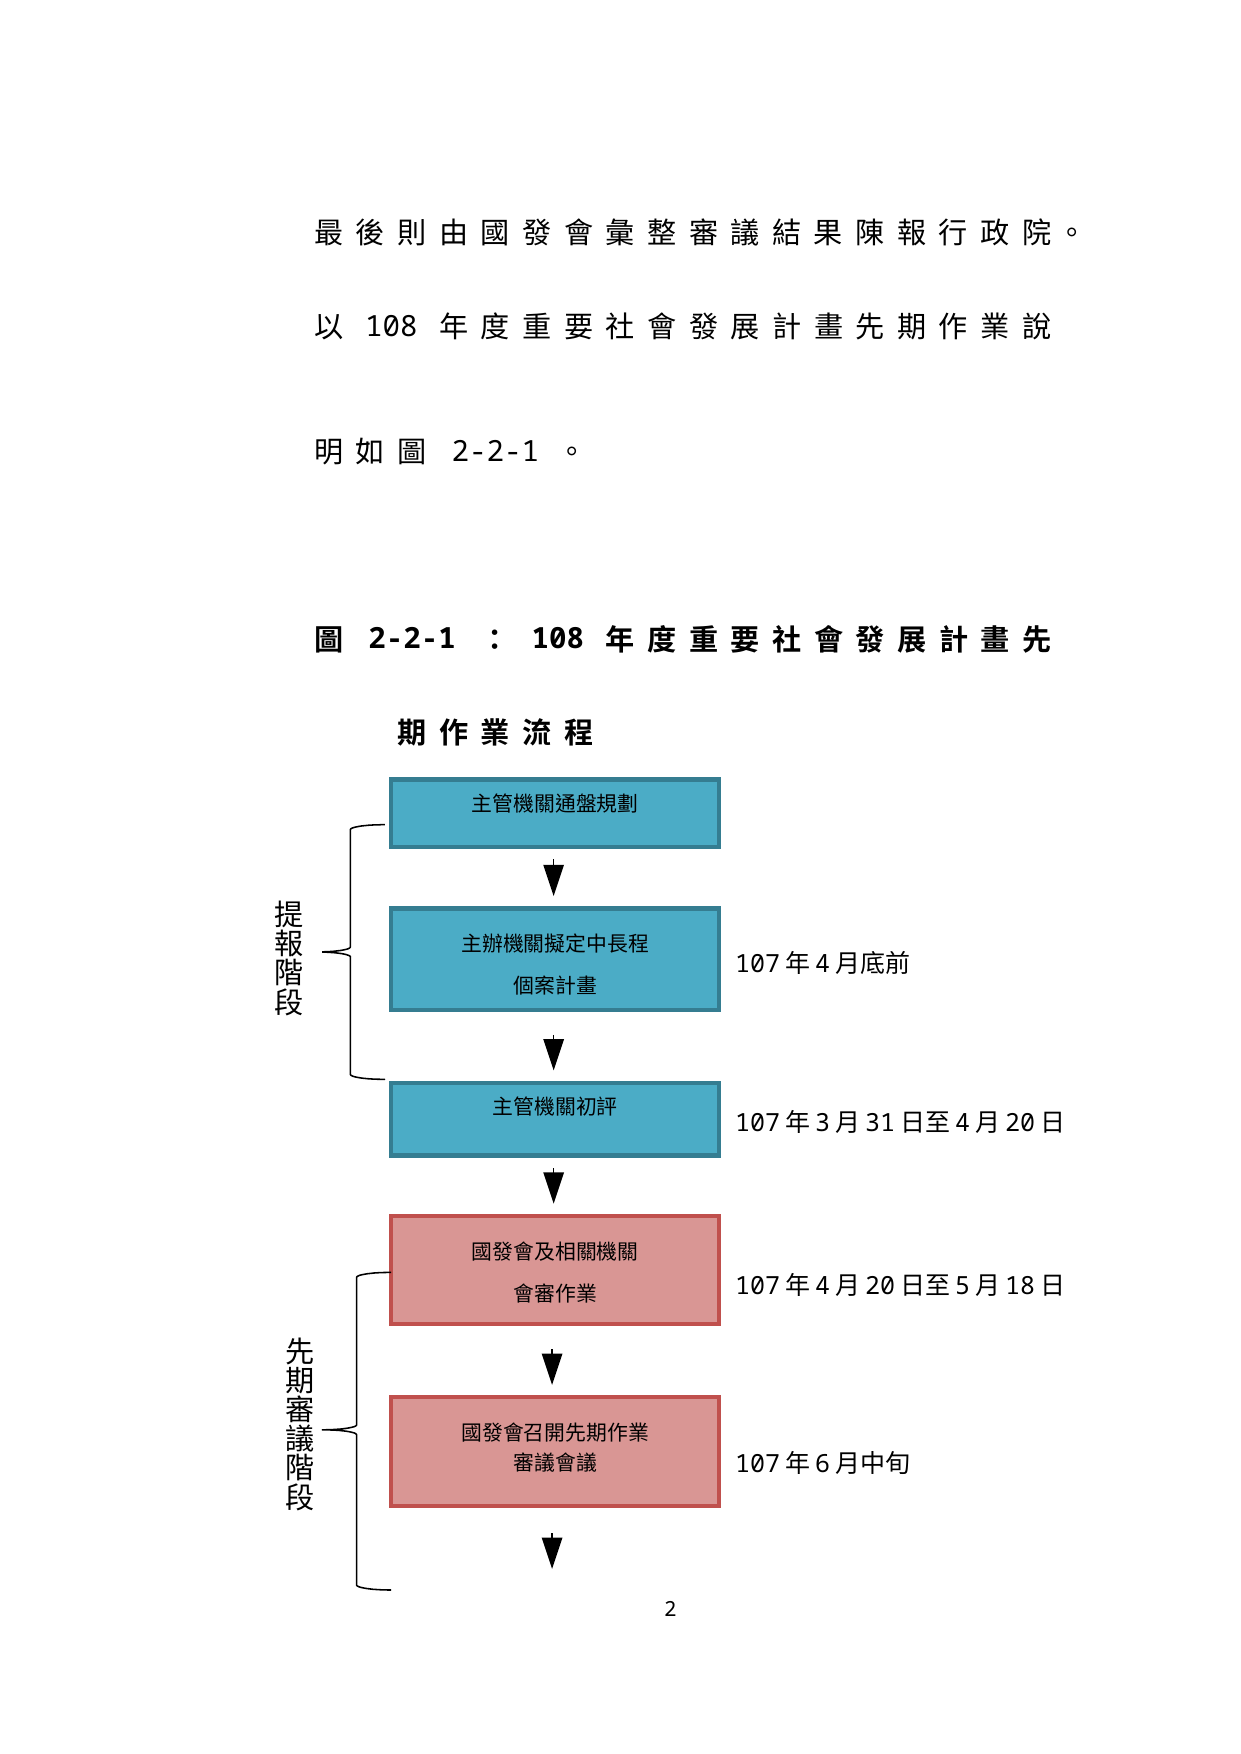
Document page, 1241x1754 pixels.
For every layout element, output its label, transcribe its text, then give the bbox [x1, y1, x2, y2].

text 提報階段 [264, 841, 314, 1099]
text 107年4月20日至5月18日 [728, 1271, 1072, 1301]
text 復國發會對各機關所提重要社會發展計畫進行先期作業審議時，應邀集行政院各業務單位、行政院主計總處、行政院人事行政總處及行政院公共工程委員會等有關機關，就其主管業務共同審議，並得於審議時邀請有關主管機關派員列席，就送審計畫提出說明並交換意見；必要時亦得邀請學者、專家會同審議或進行實地查證，最後則由國發會彙整審議結果陳報行政院。以108年度重要社會發展計畫先期作業說明如圖2-2-1。 [271, 189, 1058, 502]
text 107年4月底前 [728, 932, 998, 982]
text 先期審議階段 [275, 1277, 325, 1518]
text 107年3月31日至4月20日 [728, 1108, 1072, 1137]
text 107年6月中旬 [728, 1449, 1072, 1478]
text 圖2-2-1：108年度重要社會發展計畫先期作業流程 [271, 564, 1058, 752]
